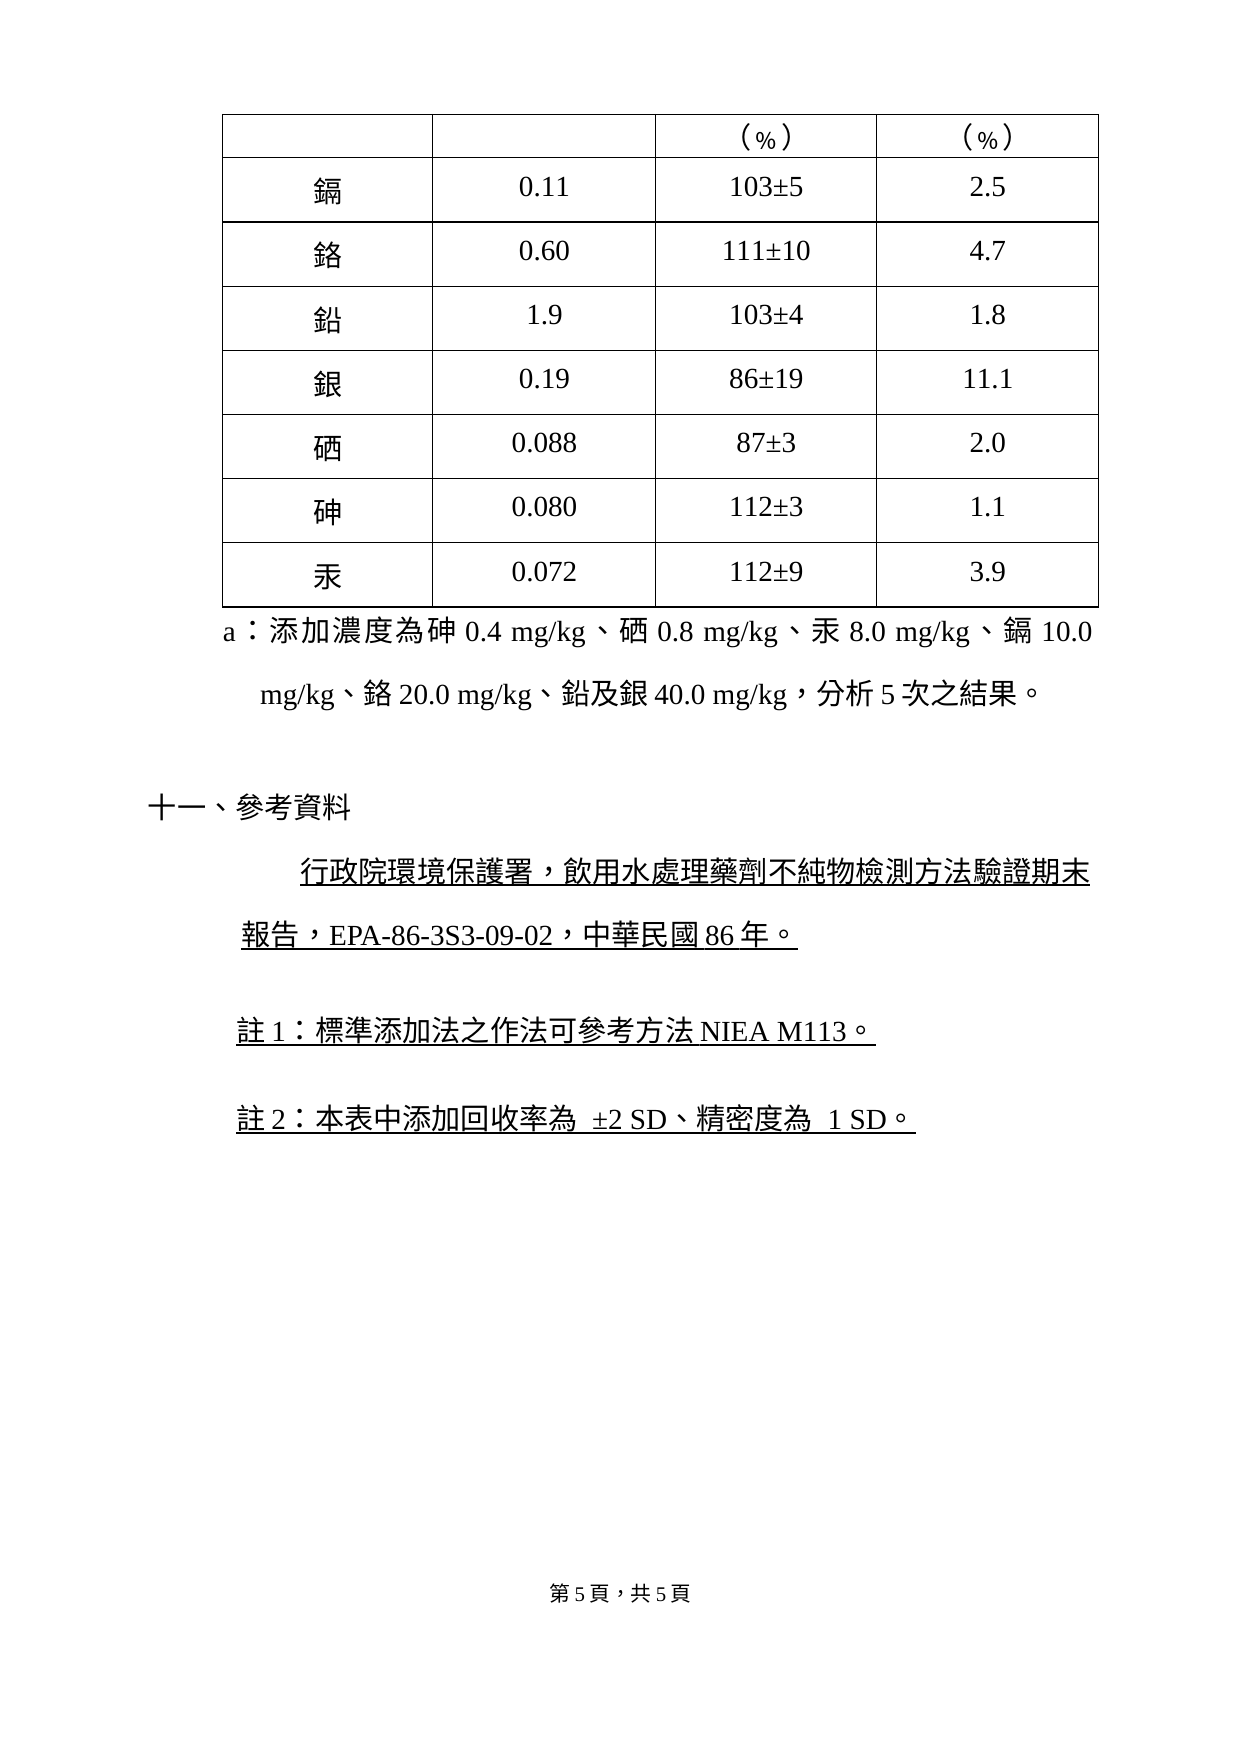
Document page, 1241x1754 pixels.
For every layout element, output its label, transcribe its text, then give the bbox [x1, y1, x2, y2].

table_cell 汞 [223, 543, 432, 606]
table_cell 銀 [223, 351, 432, 414]
table_header （﹪） [877, 115, 1098, 157]
table_cell 112±9 [656, 543, 876, 606]
table_header （﹪） [656, 115, 876, 157]
table_cell 硒 [223, 415, 432, 478]
text 註1：標準添加法之作法可參考方法NIEA M113。 [236, 987, 1092, 1050]
table_cell 1.8 [877, 287, 1098, 350]
text 十一、參考資料 [148, 785, 1092, 827]
table_cell 2.0 [877, 415, 1098, 478]
table_header [433, 115, 655, 157]
table_cell 2.5 [877, 158, 1098, 221]
table_cell 鎘 [223, 158, 432, 221]
table_cell 86±19 [656, 351, 876, 414]
text a：添加濃度為砷0.4 mg/kg、硒0.8 mg/kg、汞8.0 mg/kg、鎘10.0 mg/kg、鉻20.0 mg/kg、鉛及銀40.0 mg/kg，分析5次之結果。 [223, 608, 1092, 713]
table_cell 0.080 [433, 479, 655, 542]
table_cell 111±10 [656, 223, 876, 286]
text 註2：本表中添加回收率為 ±2 SD、精密度為 1 SD。 [236, 1075, 1092, 1137]
table_cell 1.9 [433, 287, 655, 350]
table_cell 鉛 [223, 287, 432, 350]
table_cell 87±3 [656, 415, 876, 478]
table_cell 鉻 [223, 223, 432, 286]
table_header [223, 115, 432, 157]
table_cell 1.1 [877, 479, 1098, 542]
table_cell 0.11 [433, 158, 655, 221]
text 行政院環境保護署，飲用水處理藥劑不純物檢測方法驗證期末報告，EPA-86-3S3-09-02，中華民國86年。 [241, 848, 1092, 954]
table_cell 砷 [223, 479, 432, 542]
table_cell 0.088 [433, 415, 655, 478]
table_cell 0.60 [433, 223, 655, 286]
table_cell 103±5 [656, 158, 876, 221]
table_cell 0.19 [433, 351, 655, 414]
table_cell 103±4 [656, 287, 876, 350]
table_cell 4.7 [877, 223, 1098, 286]
table_cell 11.1 [877, 351, 1098, 414]
table_cell 0.072 [433, 543, 655, 606]
table_cell 3.9 [877, 543, 1098, 606]
table_cell 112±3 [656, 479, 876, 542]
